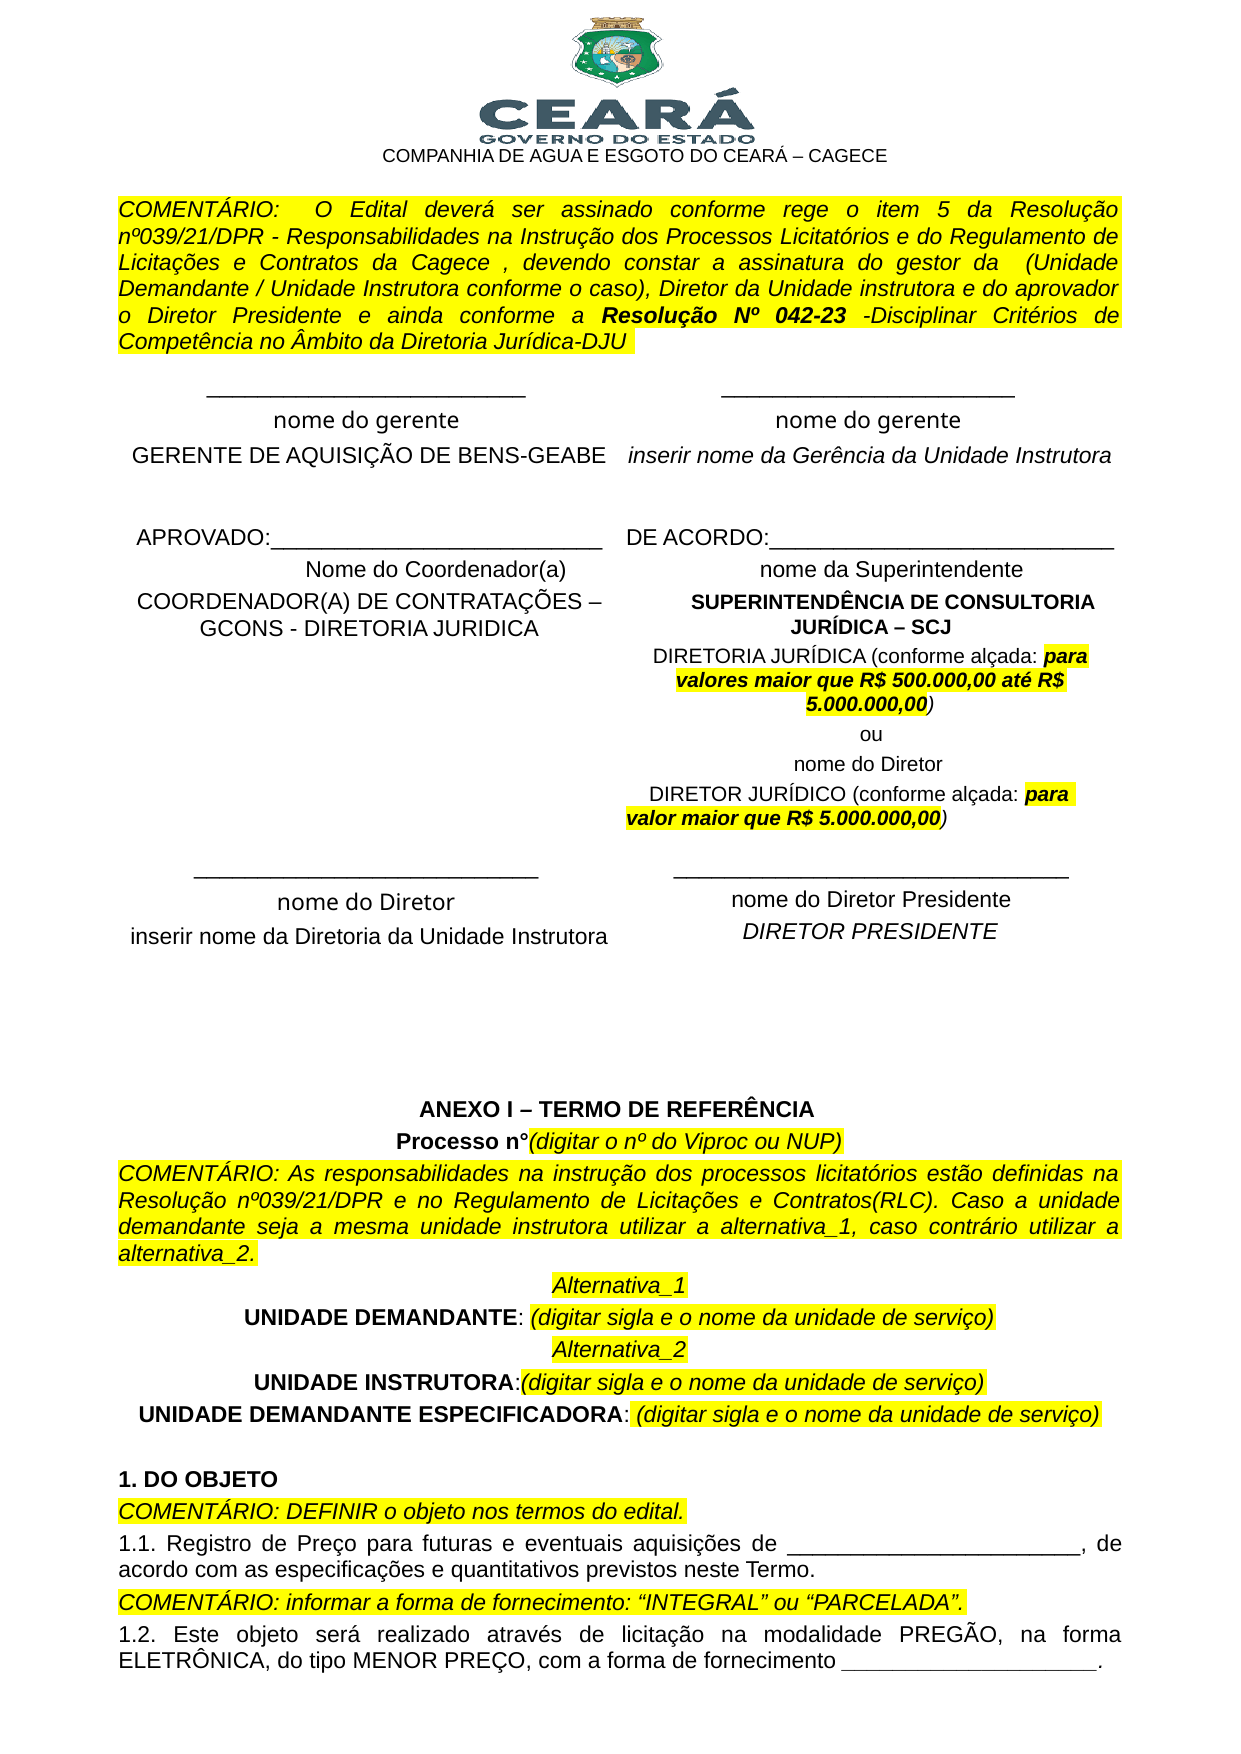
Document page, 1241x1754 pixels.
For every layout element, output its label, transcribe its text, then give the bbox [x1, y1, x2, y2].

text 1. DO OBJETO [118, 1466, 1122, 1492]
text UNIDADE INSTRUTORA:(digitar sigla e o nome da unidade de serviço) [118, 1369, 1122, 1395]
picture [453, 12, 782, 148]
text UNIDADE DEMANDANTE ESPECIFICADORA: (digitar sigla e o nome da unidade de serviço) [118, 1401, 1122, 1427]
text COMENTÁRIO: O Edital deverá ser assinado conforme rege o item 5 da Resolução nº039/21/DPR - Responsabilidades na Instrução dos Processos Licitatórios e do Regulamento de Licitações e Contratos da Cagece , devendo constar a assinatura do gestor da (Unidade Demandante / Unidade Instrutora conforme o caso), Diretor da Unidade instrutora e do aprovador o Diretor Presidente e ainda conforme a Resolução Nº 042-23 -Disciplinar Critérios de Competência no Âmbito da Diretoria Jurídica-DJU [118, 196, 1122, 354]
text 1.2. Este objeto será realizado através de licitação na modalidade PREGÃO, na forma ELETRÔNICA, do tipo MENOR PREÇO, com a forma de fornecimento ____________________. [118, 1621, 1122, 1674]
text ANEXO I – TERMO DE REFERÊNCIA [118, 1096, 1122, 1122]
table_cell APROVADO:__________________________ Nome do Coordenador(a) COORDENADOR(A) DE CONTRATAÇÕES – GCONS - DIRETORIA JURIDICA [118, 480, 620, 842]
table_cell ___________________________ nome do Diretor inserir nome da Diretoria da Unidade Instrutora [118, 842, 620, 961]
text COMENTÁRIO: informar a forma de fornecimento: “INTEGRAL” ou “PARCELADA”. [118, 1589, 1122, 1615]
text Alternativa_1 [118, 1272, 1122, 1298]
text Processo n°(digitar o nº do Viproc ou NUP) [118, 1128, 1122, 1154]
text UNIDADE DEMANDANTE: (digitar sigla e o nome da unidade de serviço) [118, 1304, 1122, 1330]
table_header _________________________ nome do gerente GERENTE DE AQUISIÇÃO DE BENS-GEABE [118, 360, 620, 479]
text COMENTÁRIO: DEFINIR o objeto nos termos do edital. [118, 1498, 1122, 1524]
table_header _______________________ nome do gerente inserir nome da Gerência da Unidade Instrutora [620, 360, 1122, 479]
text Alternativa_2 [118, 1336, 1122, 1363]
table_cell _______________________________ nome do Diretor Presidente DIRETOR PRESIDENTE [620, 842, 1122, 961]
table_cell DE ACORDO:___________________________ nome da Superintendente SUPERINTENDÊNCIA DE CONSULTORIA JURÍDICA – SCJ DIRETORIA JURÍDICA (conforme alçada: para valores maior que R$ 500.000,00 até R$ 5.000.000,00) ou nome do Diretor DIRETOR JURÍDICO (conforme alçada: para valor maior que R$ 5.000.000,00) [620, 480, 1122, 842]
text COMENTÁRIO: As responsabilidades na instrução dos processos licitatórios estão definidas na Resolução nº039/21/DPR e no Regulamento de Licitações e Contratos(RLC). Caso a unidade demandante seja a mesma unidade instrutora utilizar a alternativa_1, caso contrário utilizar a alternativa_2. [118, 1160, 1122, 1266]
text 1.1. Registro de Preço para futuras e eventuais aquisições de _______________________, de acordo com as especificações e quantitativos previstos neste Termo. [118, 1530, 1122, 1583]
